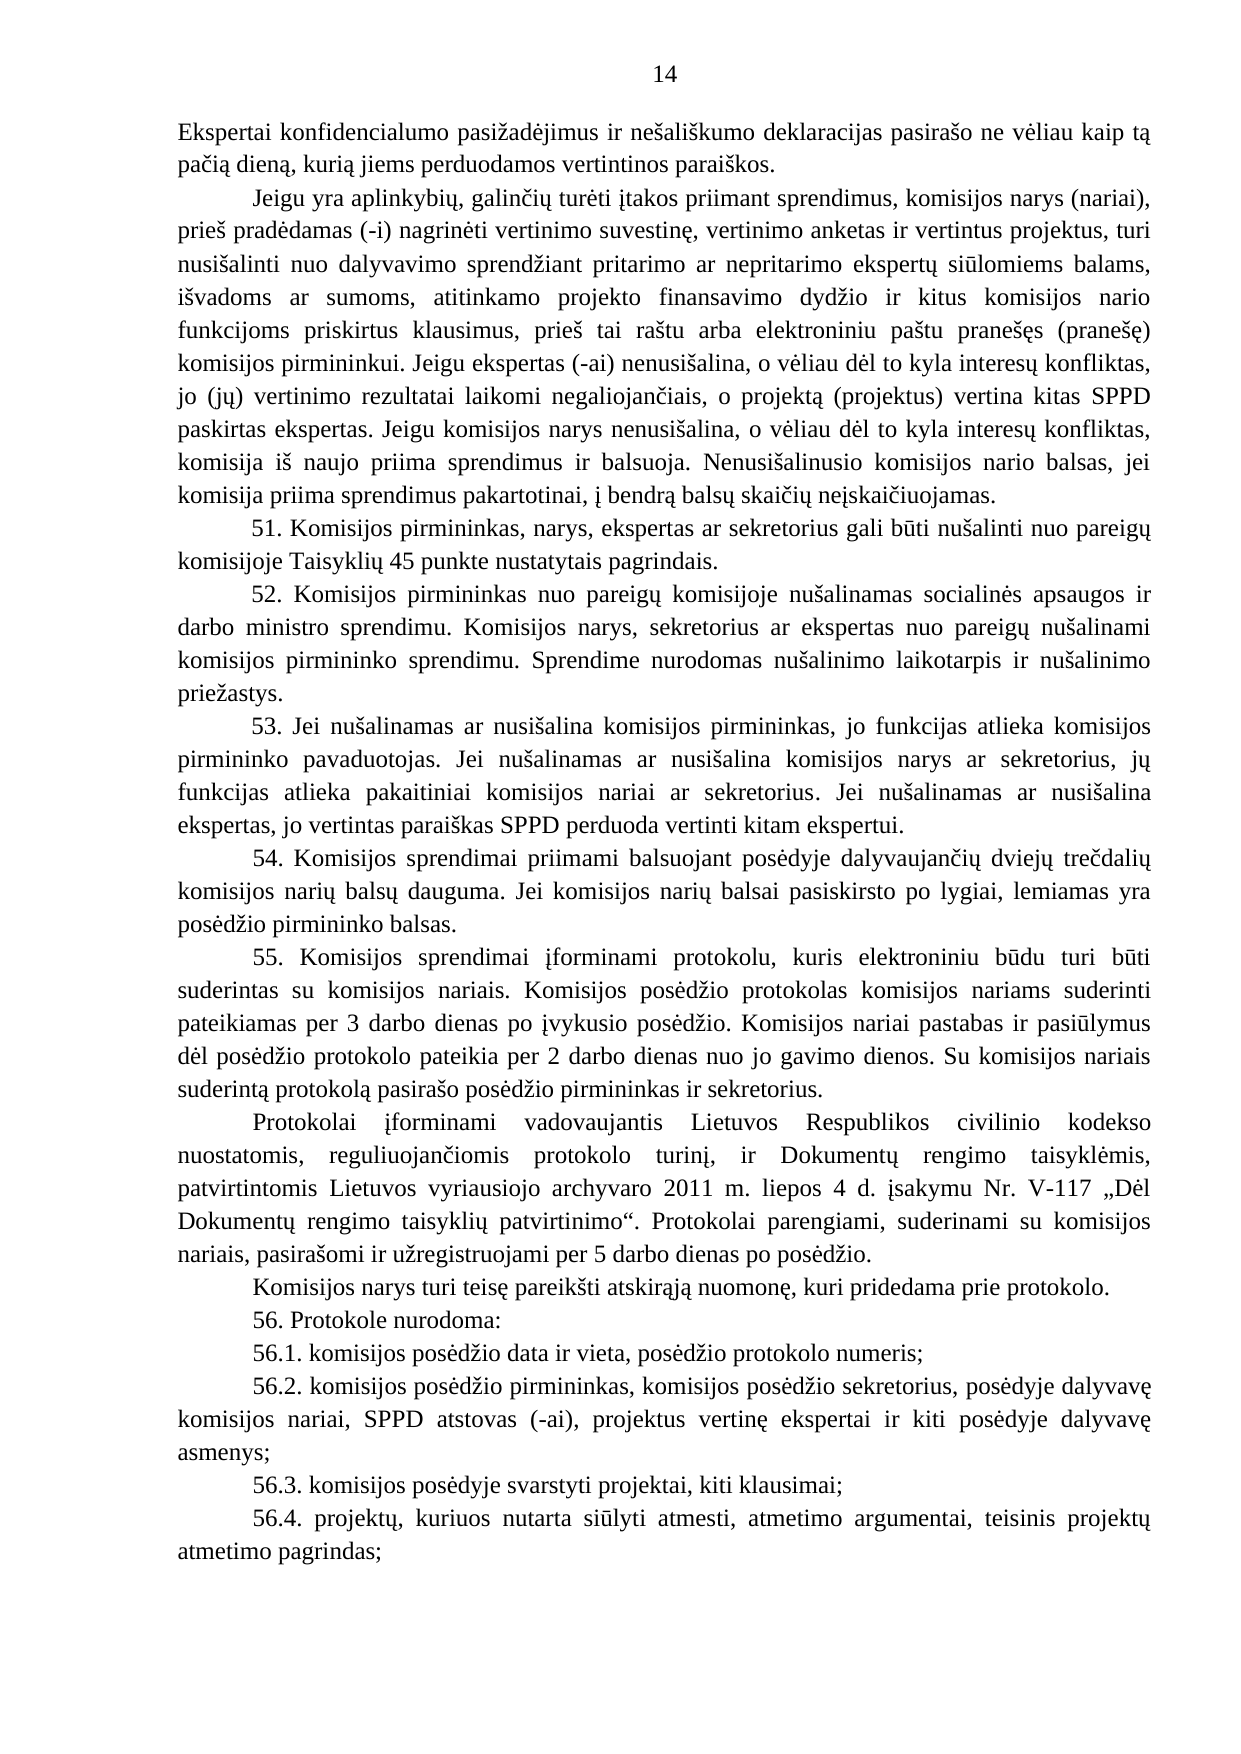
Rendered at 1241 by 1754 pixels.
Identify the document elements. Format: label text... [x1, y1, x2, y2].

text 53. Jei nušalinamas ar nusišalina komisijos pirmininkas, jo funkcijas atlieka komisijos pirmininko pavaduotojas. Jei nušalinamas ar nusišalina komisijos narys ar sekretorius, jų funkcijas atlieka pakaitiniai komisijos nariai ar sekretorius. Jei nušalinamas ar nusišalina ekspertas, jo vertintas paraiškas SPPD perduoda vertinti kitam ekspertui. [177, 711, 1152, 839]
text Jeigu yra aplinkybių, galinčių turėti įtakos priimant sprendimus, komisijos narys (nariai), prieš pradėdamas (-i) nagrinėti vertinimo suvestinę, vertinimo anketas ir vertintus projektus, turi nusišalinti nuo dalyvavimo sprendžiant pritarimo ar nepritarimo ekspertų siūlomiems balams, išvadoms ar sumoms, atitinkamo projekto finansavimo dydžio ir kitus komisijos nario funkcijoms priskirtus klausimus, prieš tai raštu arba elektroniniu paštu pranešęs (pranešę) komisijos pirmininkui. Jeigu ekspertas (-ai) nenusišalina, o vėliau dėl to kyla interesų konfliktas, jo (jų) vertinimo rezultatai laikomi negaliojančiais, o projektą (projektus) vertina kitas SPPD paskirtas ekspertas. Jeigu komisijos narys nenusišalina, o vėliau dėl to kyla interesų konfliktas, komisija iš naujo priima sprendimus ir balsuoja. Nenusišalinusio komisijos nario balsas, jei komisija priima sprendimus pakartotinai, į bendrą balsų skaičių neįskaičiuojamas. [177, 183, 1152, 508]
text 51. Komisijos pirmininkas, narys, ekspertas ar sekretorius gali būti nušalinti nuo pareigų komisijoje Taisyklių 45 punkte nustatytais pagrindais. [177, 513, 1152, 574]
text Protokolai įforminami vadovaujantis Lietuvos Respublikos civilinio kodekso nuostatomis, reguliuojančiomis protokolo turinį, ir Dokumentų rengimo taisyklėmis, patvirtintomis Lietuvos vyriausiojo archyvaro 2011 m. liepos 4 d. įsakymu Nr. V-117 „Dėl Dokumentų rengimo taisyklių patvirtinimo“. Protokolai parengiami, suderinami su komisijos nariais, pasirašomi ir užregistruojami per 5 darbo dienas po posėdžio. [177, 1107, 1152, 1268]
text 56.1. komisijos posėdžio data ir vieta, posėdžio protokolo numeris; [177, 1338, 1152, 1367]
text 54. Komisijos sprendimai priimami balsuojant posėdyje dalyvaujančių dviejų trečdalių komisijos narių balsų dauguma. Jei komisijos narių balsai pasiskirsto po lygiai, lemiamas yra posėdžio pirmininko balsas. [177, 843, 1152, 938]
text 56. Protokole nurodoma: [177, 1305, 1152, 1334]
text 52. Komisijos pirmininkas nuo pareigų komisijoje nušalinamas socialinės apsaugos ir darbo ministro sprendimu. Komisijos narys, sekretorius ar ekspertas nuo pareigų nušalinami komisijos pirmininko sprendimu. Sprendime nurodomas nušalinimo laikotarpis ir nušalinimo priežastys. [177, 579, 1152, 707]
text 56.4. projektų, kuriuos nutarta siūlyti atmesti, atmetimo argumentai, teisinis projektų atmetimo pagrindas; [177, 1503, 1152, 1565]
text 56.2. komisijos posėdžio pirmininkas, komisijos posėdžio sekretorius, posėdyje dalyvavę komisijos nariai, SPPD atstovas (-ai), projektus vertinę ekspertai ir kiti posėdyje dalyvavę asmenys; [177, 1371, 1152, 1466]
text Ekspertai konfidencialumo pasižadėjimus ir nešališkumo deklaracijas pasirašo ne vėliau kaip tą pačią dieną, kurią jiems perduodamos vertintinos paraiškos. [177, 117, 1152, 178]
text 56.3. komisijos posėdyje svarstyti projektai, kiti klausimai; [177, 1470, 1152, 1499]
text 55. Komisijos sprendimai įforminami protokolu, kuris elektroniniu būdu turi būti suderintas su komisijos nariais. Komisijos posėdžio protokolas komisijos nariams suderinti pateikiamas per 3 darbo dienas po įvykusio posėdžio. Komisijos nariai pastabas ir pasiūlymus dėl posėdžio protokolo pateikia per 2 darbo dienas nuo jo gavimo dienos. Su komisijos nariais suderintą protokolą pasirašo posėdžio pirmininkas ir sekretorius. [177, 942, 1152, 1103]
text Komisijos narys turi teisę pareikšti atskirąją nuomonę, kuri pridedama prie protokolo. [177, 1272, 1152, 1301]
